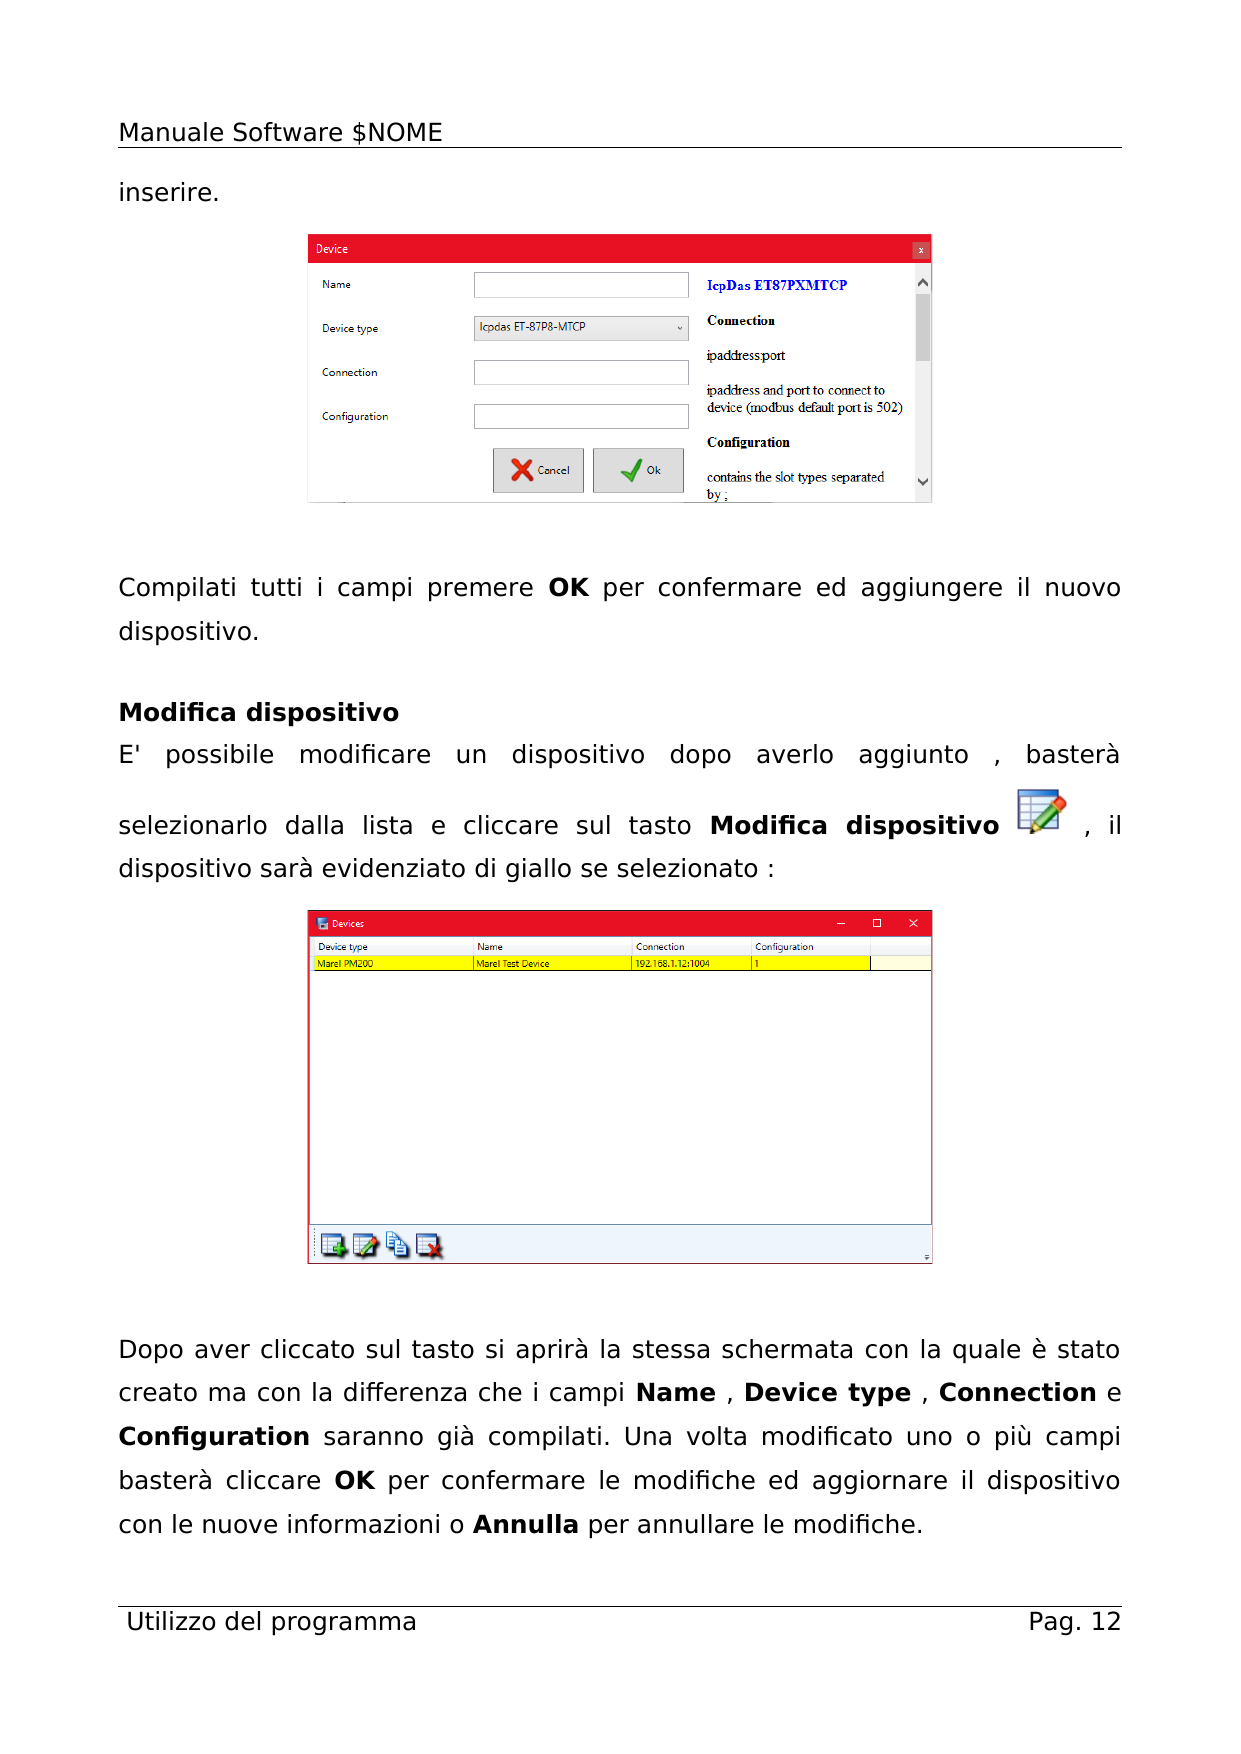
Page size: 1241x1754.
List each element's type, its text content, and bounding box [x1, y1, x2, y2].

text Compilati tutti i campi premere OK per confermare ed aggiungere il nuovo dispositivo. [118, 574, 1122, 647]
text inserire. [118, 178, 1122, 207]
picture [307, 910, 933, 1264]
text Dopo aver cliccato sul tasto si aprirà la stessa schermata con la quale è stato creato ma con la differenza che i campi Name , Device type , Connection e Configuration saranno già compilati. Una volta modificato uno o più campi basterà cliccare OK per confermare le modifiche ed aggiornare il dispositivo con le nuove informazioni o Annulla per annullare le modifiche. [118, 1335, 1122, 1539]
subtitle Modifica dispositivo [118, 699, 1122, 728]
text E' possibile modificare un dispositivo dopo averlo aggiunto , basterà selezionarlo dalla lista e cliccare sul tasto Modifica dispositivo , il dispositivo sarà evidenziato di giallo se selezionato : [118, 740, 1122, 884]
picture [307, 234, 933, 503]
picture [1016, 784, 1067, 834]
